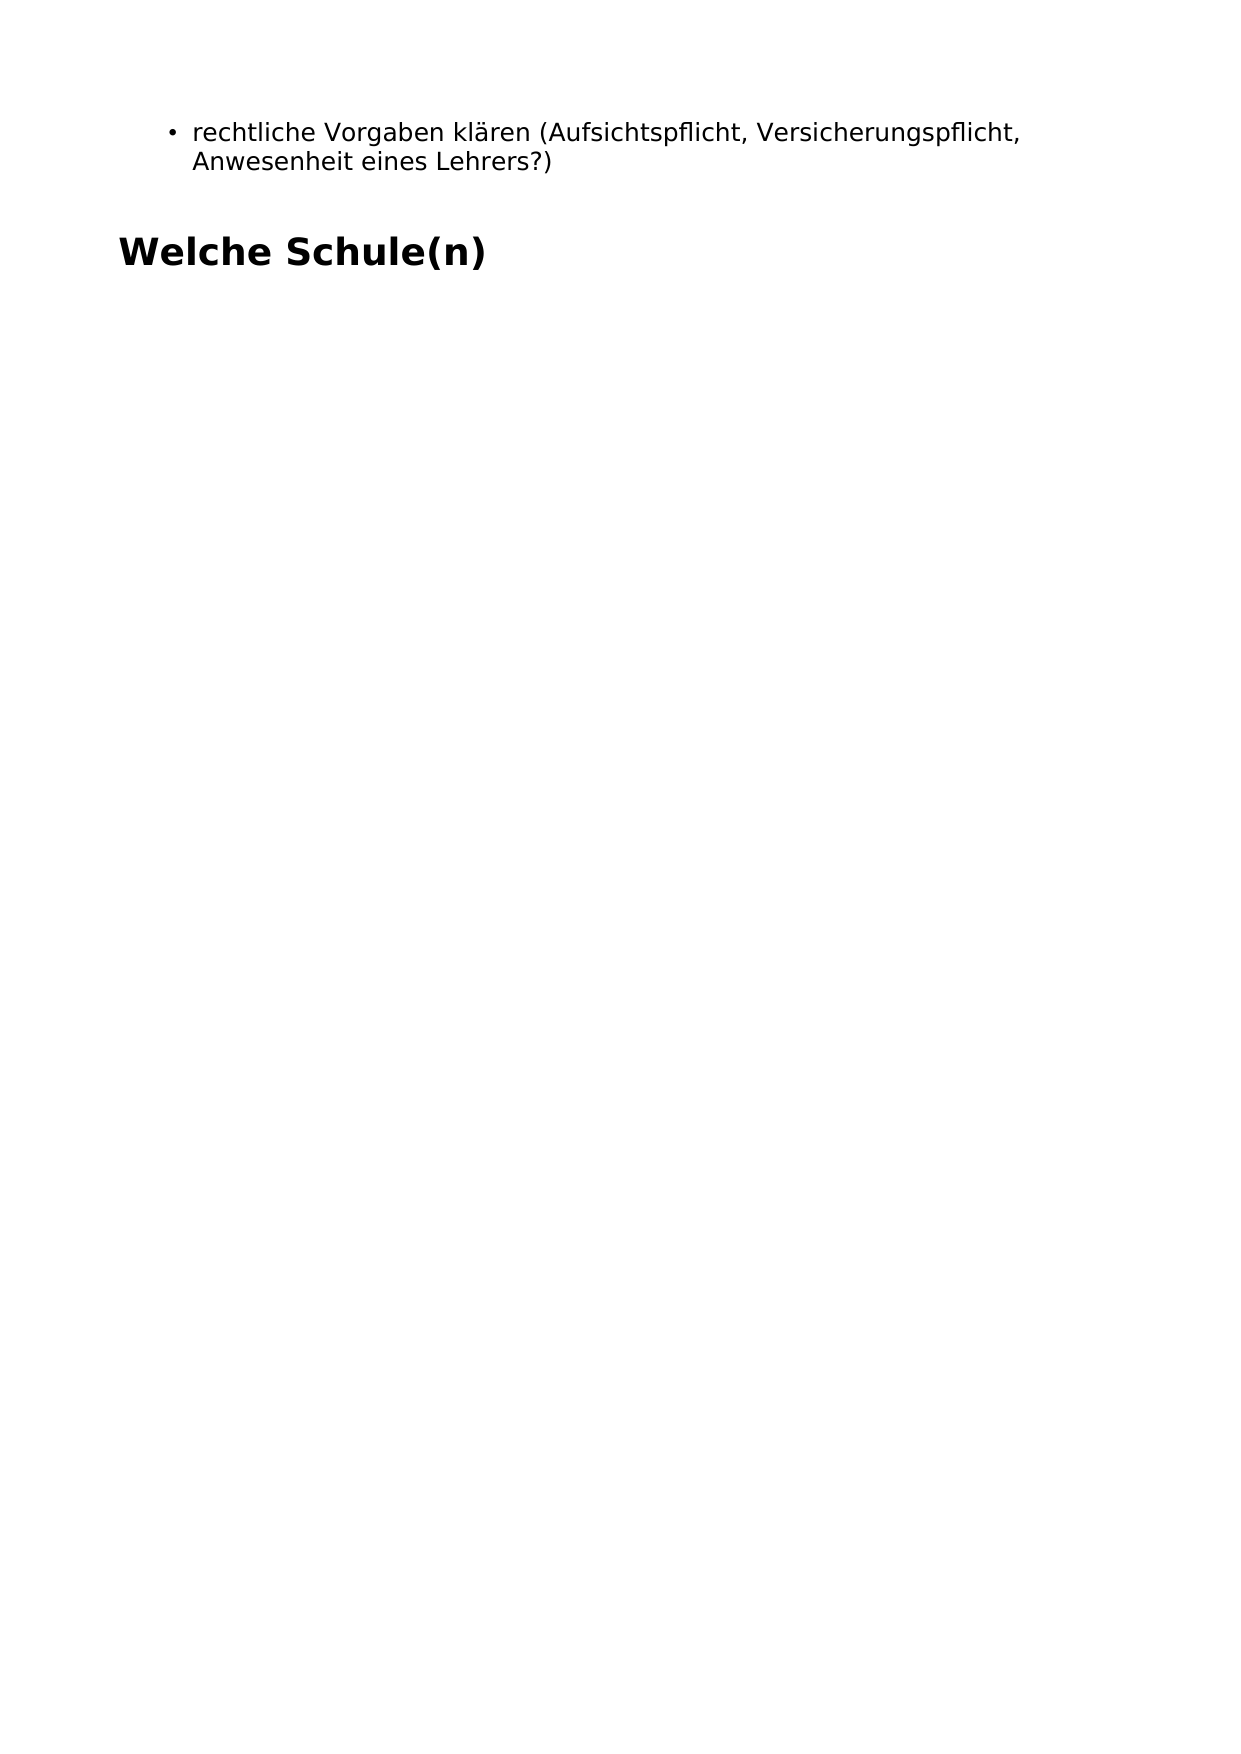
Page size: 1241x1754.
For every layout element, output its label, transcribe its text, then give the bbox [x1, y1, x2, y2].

subtitle Welche Schule(n) [118, 231, 1122, 274]
list rechtliche Vorgaben klären (Aufsichtspflicht, Versicherungspflicht, Anwesenheit eines Lehrers?) [177, 118, 1122, 176]
